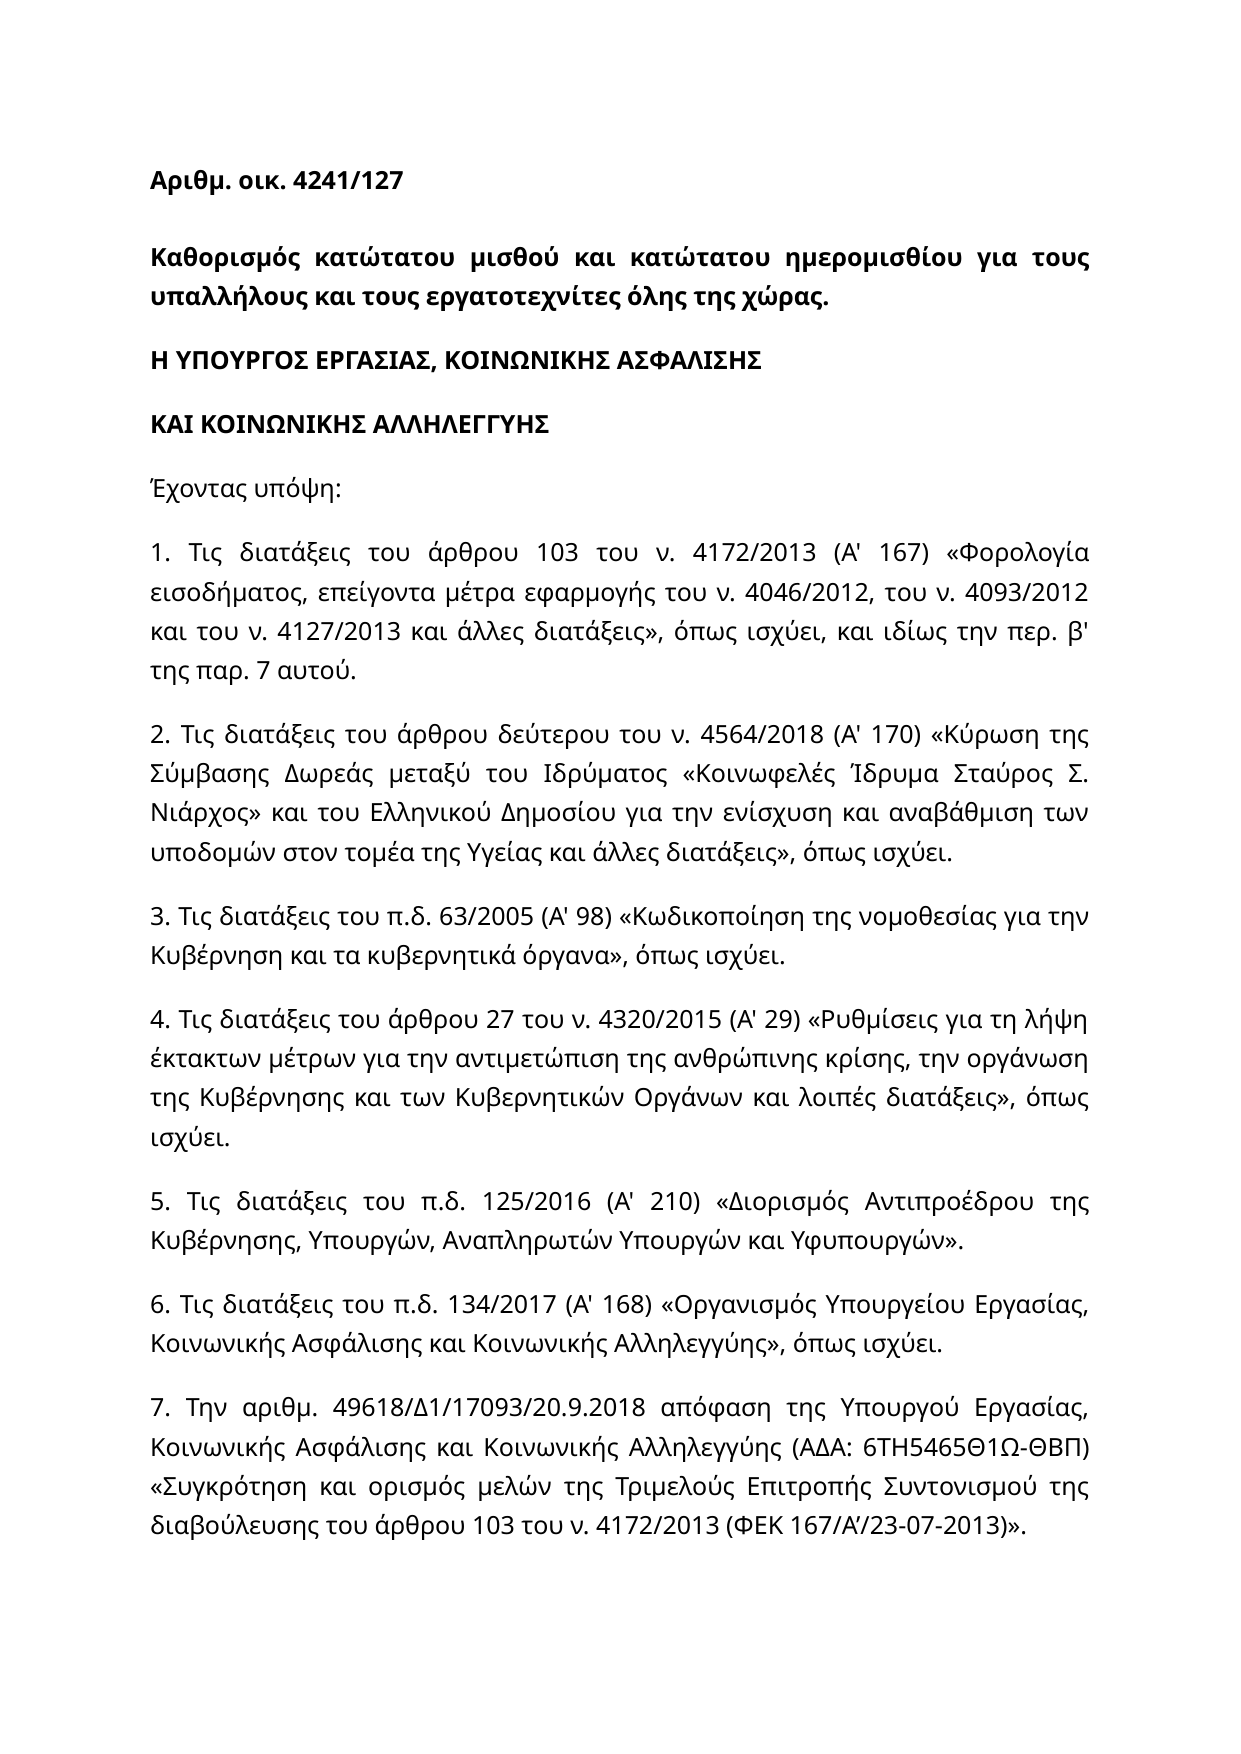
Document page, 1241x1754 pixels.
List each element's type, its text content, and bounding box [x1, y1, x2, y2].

text Η ΥΠΟΥΡΓΟΣ ΕΡΓΑΣΙΑΣ, ΚΟΙΝΩΝΙΚΗΣ ΑΣΦΑΛΙΣΗΣ [150, 342, 1090, 377]
text 6. Τις διατάξεις του π.δ. 134/2017 (Α' 168) «Οργανισμός Υπουργείου Εργασίας, Κοινωνικής Ασφάλισης και Κοινωνικής Αλληλεγγύης», όπως ισχύει. [150, 1287, 1090, 1360]
text ΚΑΙ ΚΟΙΝΩΝΙΚΗΣ ΑΛΛΗΛΕΓΓΥΗΣ [150, 407, 1090, 441]
text 7. Την αριθμ. 49618/Δ1/17093/20.9.2018 απόφαση της Υπουργού Εργασίας, Κοινωνικής Ασφάλισης και Κοινωνικής Αλληλεγγύης (ΑΔΑ: 6ΤΗ5465Θ1Ω-ΘΒΠ) «Συγκρότηση και ορισμός μελών της Τριμελούς Επιτροπής Συντονισμού της διαβούλευσης του άρθρου 103 του ν. 4172/2013 (ΦΕΚ 167/Α’/23-07-2013)». [150, 1390, 1090, 1542]
text 3. Τις διατάξεις του π.δ. 63/2005 (Α' 98) «Κωδικοποίηση της νομοθεσίας για την Κυβέρνηση και τα κυβερνητικά όργανα», όπως ισχύει. [150, 898, 1090, 972]
text 4. Τις διατάξεις του άρθρου 27 του ν. 4320/2015 (Α' 29) «Ρυθμίσεις για τη λήψη έκτακτων μέτρων για την αντιμετώπιση της ανθρώπινης κρίσης, την οργάνωση της Κυβέρνησης και των Κυβερνητικών Οργάνων και λοιπές διατάξεις», όπως ισχύει. [150, 1002, 1090, 1153]
text 2. Τις διατάξεις του άρθρου δεύτερου του ν. 4564/2018 (Α' 170) «Κύρωση της Σύμβασης Δωρεάς μεταξύ του Ιδρύματος «Κοινωφελές Ίδρυμα Σταύρος Σ. Νιάρχος» και του Ελληνικού Δημοσίου για την ενίσχυση και αναβάθμιση των υποδομών στον τομέα της Υγείας και άλλες διατάξεις», όπως ισχύει. [150, 717, 1090, 868]
title Αριθμ. οικ. 4241/127 [150, 162, 1090, 197]
text 5. Τις διατάξεις του π.δ. 125/2016 (Α' 210) «Διορισμός Αντιπροέδρου της Κυβέρνησης, Υπουργών, Αναπληρωτών Υπουργών και Υφυπουργών». [150, 1183, 1090, 1257]
text Έχοντας υπόψη: [150, 471, 1090, 505]
text 1. Τις διατάξεις του άρθρου 103 του ν. 4172/2013 (Α' 167) «Φορολογία εισοδήματος, επείγοντα μέτρα εφαρμογής του ν. 4046/2012, του ν. 4093/2012 και του ν. 4127/2013 και άλλες διατάξεις», όπως ισχύει, και ιδίως την περ. β' της παρ. 7 αυτού. [150, 535, 1090, 687]
text Καθορισμός κατώτατου μισθού και κατώτατου ημερομισθίου για τους υπαλλήλους και τους εργατοτεχνίτες όλης της χώρας. [150, 239, 1090, 312]
